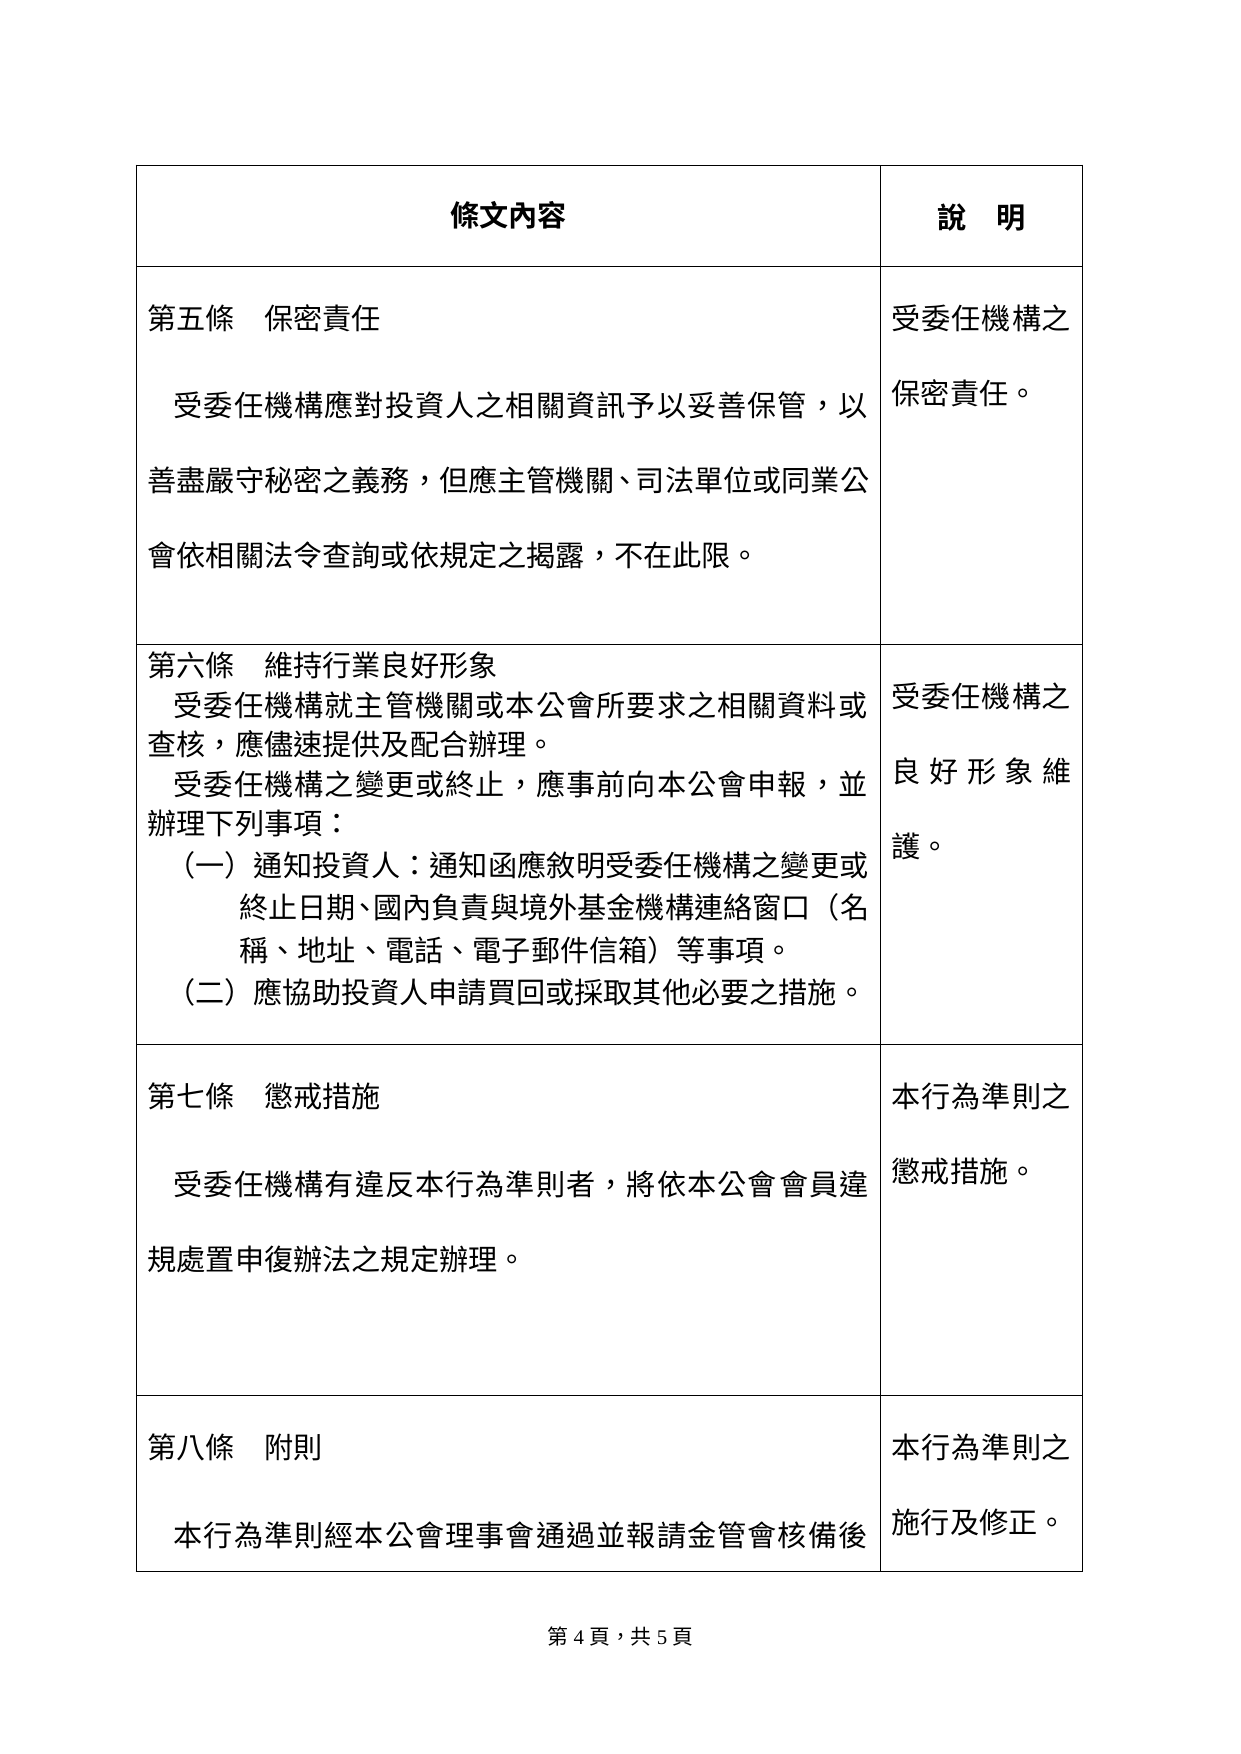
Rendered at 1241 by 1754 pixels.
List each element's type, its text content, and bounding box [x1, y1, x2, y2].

table_cell 第五條 保密責任 受委任機構應對投資人之相關資訊予以妥善保管，以善盡嚴守秘密之義務，但應主管機關、司法單位或同業公會依相關法令查詢或依規定之揭露，不在此限。 [137, 267, 880, 644]
table_cell 本行為準則之懲戒措施。 [881, 1045, 1082, 1395]
table_cell 受委任機構之保密責任。 [881, 267, 1082, 644]
table_header 說 明 [881, 166, 1082, 266]
table_cell 受委任機構之良好形象維護。 [881, 645, 1082, 1044]
table_cell 第六條 維持行業良好形象 受委任機構就主管機關或本公會所要求之相關資料或查核，應儘速提供及配合辦理。 受委任機構之變更或終止，應事前向本公會申報，並辦理下列事項： （一）通知投資人：通知函應敘明受委任機構之變更或終止日期、國內負責與境外基金機構連絡窗口（名稱、地址、電話、電子郵件信箱）等事項。 （二）應協助投資人申請買回或採取其他必要之措施。 [137, 645, 880, 1044]
table_cell 第七條 懲戒措施 受委任機構有違反本行為準則者，將依本公會會員違規處置申復辦法之規定辦理。 [137, 1045, 880, 1395]
table_header 條文內容 [137, 166, 880, 266]
table_cell 本行為準則之施行及修正。 [881, 1396, 1082, 1571]
table_cell 第八條 附則 本行為準則經本公會理事會通過並報請金管會核備後 [137, 1396, 880, 1571]
